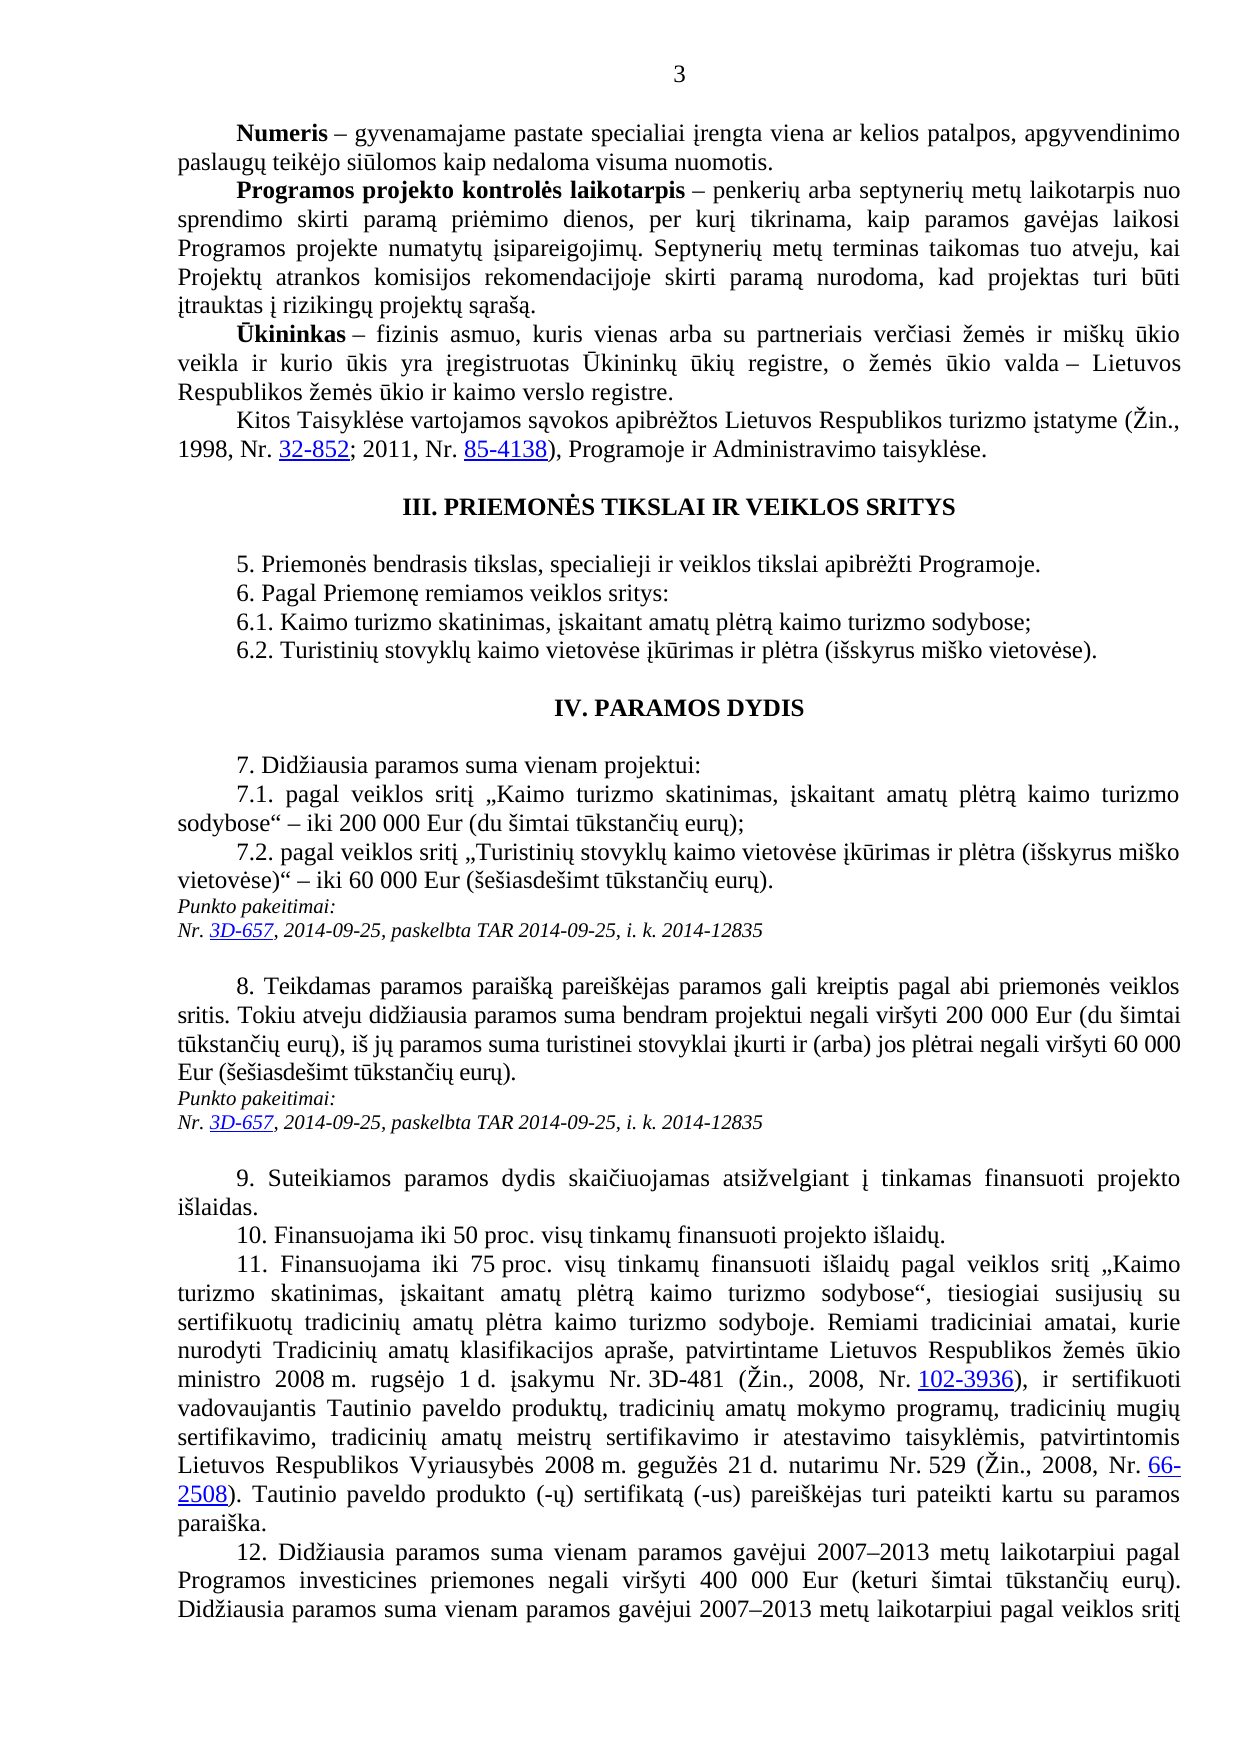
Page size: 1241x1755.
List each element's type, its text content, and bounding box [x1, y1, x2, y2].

text Nr. 3D-657, 2014-09-25, paskelbta TAR 2014-09-25, i. k. 2014-12835 [177, 918, 1181, 942]
text Programos projekto kontrolės laikotarpis – penkerių arba septynerių metų laikotarpis nuo sprendimo skirti paramą priėmimo dienos, per kurį tikrinama, kaip paramos gavėjas laikosi Programos projekte numatytų įsipareigojimų. Septynerių metų terminas taikomas tuo atveju, kai Projektų atrankos komisijos rekomendacijoje skirti paramą nurodoma, kad projektas turi būti įtrauktas į rizikingų projektų sąrašą. [177, 176, 1181, 319]
text 6.1. Kaimo turizmo skatinimas, įskaitant amatų plėtrą kaimo turizmo sodybose; [177, 607, 1181, 636]
text IV. PARAMOS DYDIS [177, 693, 1181, 722]
text Punkto pakeitimai: [177, 894, 1181, 918]
text 10. Finansuojama iki 50 proc. visų tinkamų finansuoti projekto išlaidų. [177, 1221, 1181, 1249]
text Numeris – gyvenamajame pastate specialiai įrengta viena ar kelios patalpos, apgyvendinimo paslaugų teikėjo siūlomos kaip nedaloma visuma nuomotis. [177, 118, 1181, 176]
text 7. Didžiausia paramos suma vienam projektui: [177, 751, 1181, 779]
text Punkto pakeitimai: [177, 1086, 1181, 1110]
text III. PRIEMONĖS TIKSLAI IR VEIKLOS SRITYS [177, 492, 1181, 521]
text 5. Priemonės bendrasis tikslas, specialieji ir veiklos tikslai apibrėžti Programoje. [177, 549, 1181, 578]
text Nr. 3D-657, 2014-09-25, paskelbta TAR 2014-09-25, i. k. 2014-12835 [177, 1110, 1181, 1134]
text Kitos Taisyklėse vartojamos sąvokos apibrėžtos Lietuvos Respublikos turizmo įstatyme (Žin., 1998, Nr. 32-852; 2011, Nr. 85-4138), Programoje ir Administravimo taisyklėse. [177, 406, 1181, 463]
text 6.2. Turistinių stovyklų kaimo vietovėse įkūrimas ir plėtra (išskyrus miško vietovėse). [177, 636, 1181, 664]
text 7.1. pagal veiklos sritį „Kaimo turizmo skatinimas, įskaitant amatų plėtrą kaimo turizmo sodybose“ – iki 200 000 Eur (du šimtai tūkstančių eurų); [177, 779, 1181, 837]
text 8. Teikdamas paramos paraišką pareiškėjas paramos gali kreiptis pagal abi priemonės veiklos sritis. Tokiu atveju didžiausia paramos suma bendram projektui negali viršyti 200 000 Eur (du šimtai tūkstančių eurų), iš jų paramos suma turistinei stovyklai įkurti ir (arba) jos plėtrai negali viršyti 60 000 Eur (šešiasdešimt tūkstančių eurų). [177, 971, 1181, 1086]
text 12. Didžiausia paramos suma vienam paramos gavėjui 2007–2013 metų laikotarpiui pagal Programos investicines priemones negali viršyti 400 000 Eur (keturi šimtai tūkstančių eurų). Didžiausia paramos suma vienam paramos gavėjui 2007–2013 metų laikotarpiui pagal veiklos sritį [177, 1537, 1181, 1623]
text Ūkininkas – fizinis asmuo, kuris vienas arba su partneriais verčiasi žemės ir miškų ūkio veikla ir kurio ūkis yra įregistruotas Ūkininkų ūkių registre, o žemės ūkio valda – Lietuvos Respublikos žemės ūkio ir kaimo verslo registre. [177, 319, 1181, 406]
text 7.2. pagal veiklos sritį „Turistinių stovyklų kaimo vietovėse įkūrimas ir plėtra (išskyrus miško vietovėse)“ – iki 60 000 Eur (šešiasdešimt tūkstančių eurų). [177, 837, 1181, 894]
text 11. Finansuojama iki 75 proc. visų tinkamų finansuoti išlaidų pagal veiklos sritį „Kaimo turizmo skatinimas, įskaitant amatų plėtrą kaimo turizmo sodybose“, tiesiogiai susijusių su sertifikuotų tradicinių amatų plėtra kaimo turizmo sodyboje. Remiami tradiciniai amatai, kurie nurodyti Tradicinių amatų klasifikacijos apraše, patvirtintame Lietuvos Respublikos žemės ūkio ministro 2008 m. rugsėjo 1 d. įsakymu Nr. 3D-481 (Žin., 2008, Nr. 102-3936), ir sertifikuoti vadovaujantis Tautinio paveldo produktų, tradicinių amatų mokymo programų, tradicinių mugių sertifikavimo, tradicinių amatų meistrų sertifikavimo ir atestavimo taisyklėmis, patvirtintomis Lietuvos Respublikos Vyriausybės 2008 m. gegužės 21 d. nutarimu Nr. 529 (Žin., 2008, Nr. 66-2508). Tautinio paveldo produkto (-ų) sertifikatą (-us) pareiškėjas turi pateikti kartu su paramos paraiška. [177, 1249, 1181, 1537]
text 6. Pagal Priemonę remiamos veiklos sritys: [177, 578, 1181, 607]
text 9. Suteikiamos paramos dydis skaičiuojamas atsižvelgiant į tinkamas finansuoti projekto išlaidas. [177, 1163, 1181, 1221]
